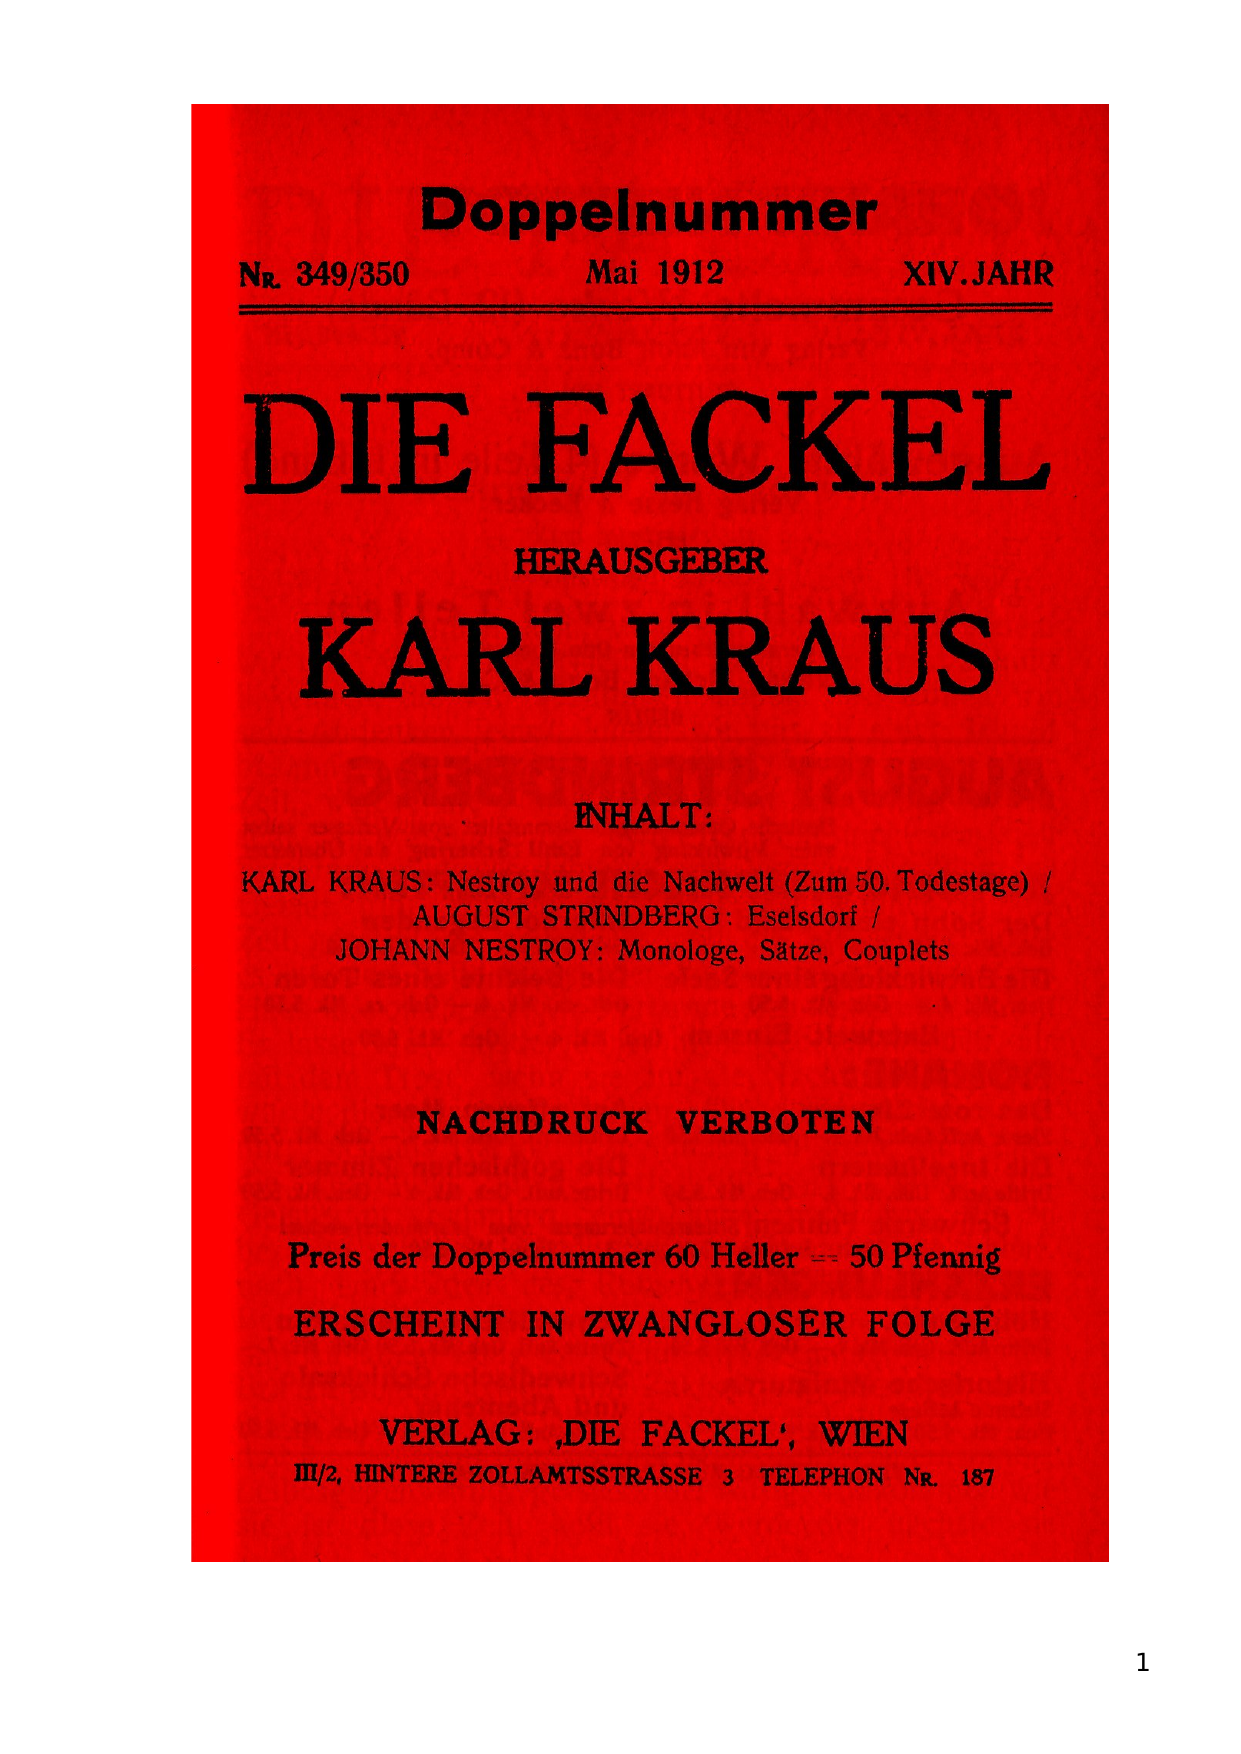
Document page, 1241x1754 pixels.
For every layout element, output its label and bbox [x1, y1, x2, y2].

picture [191, 104, 1109, 1562]
